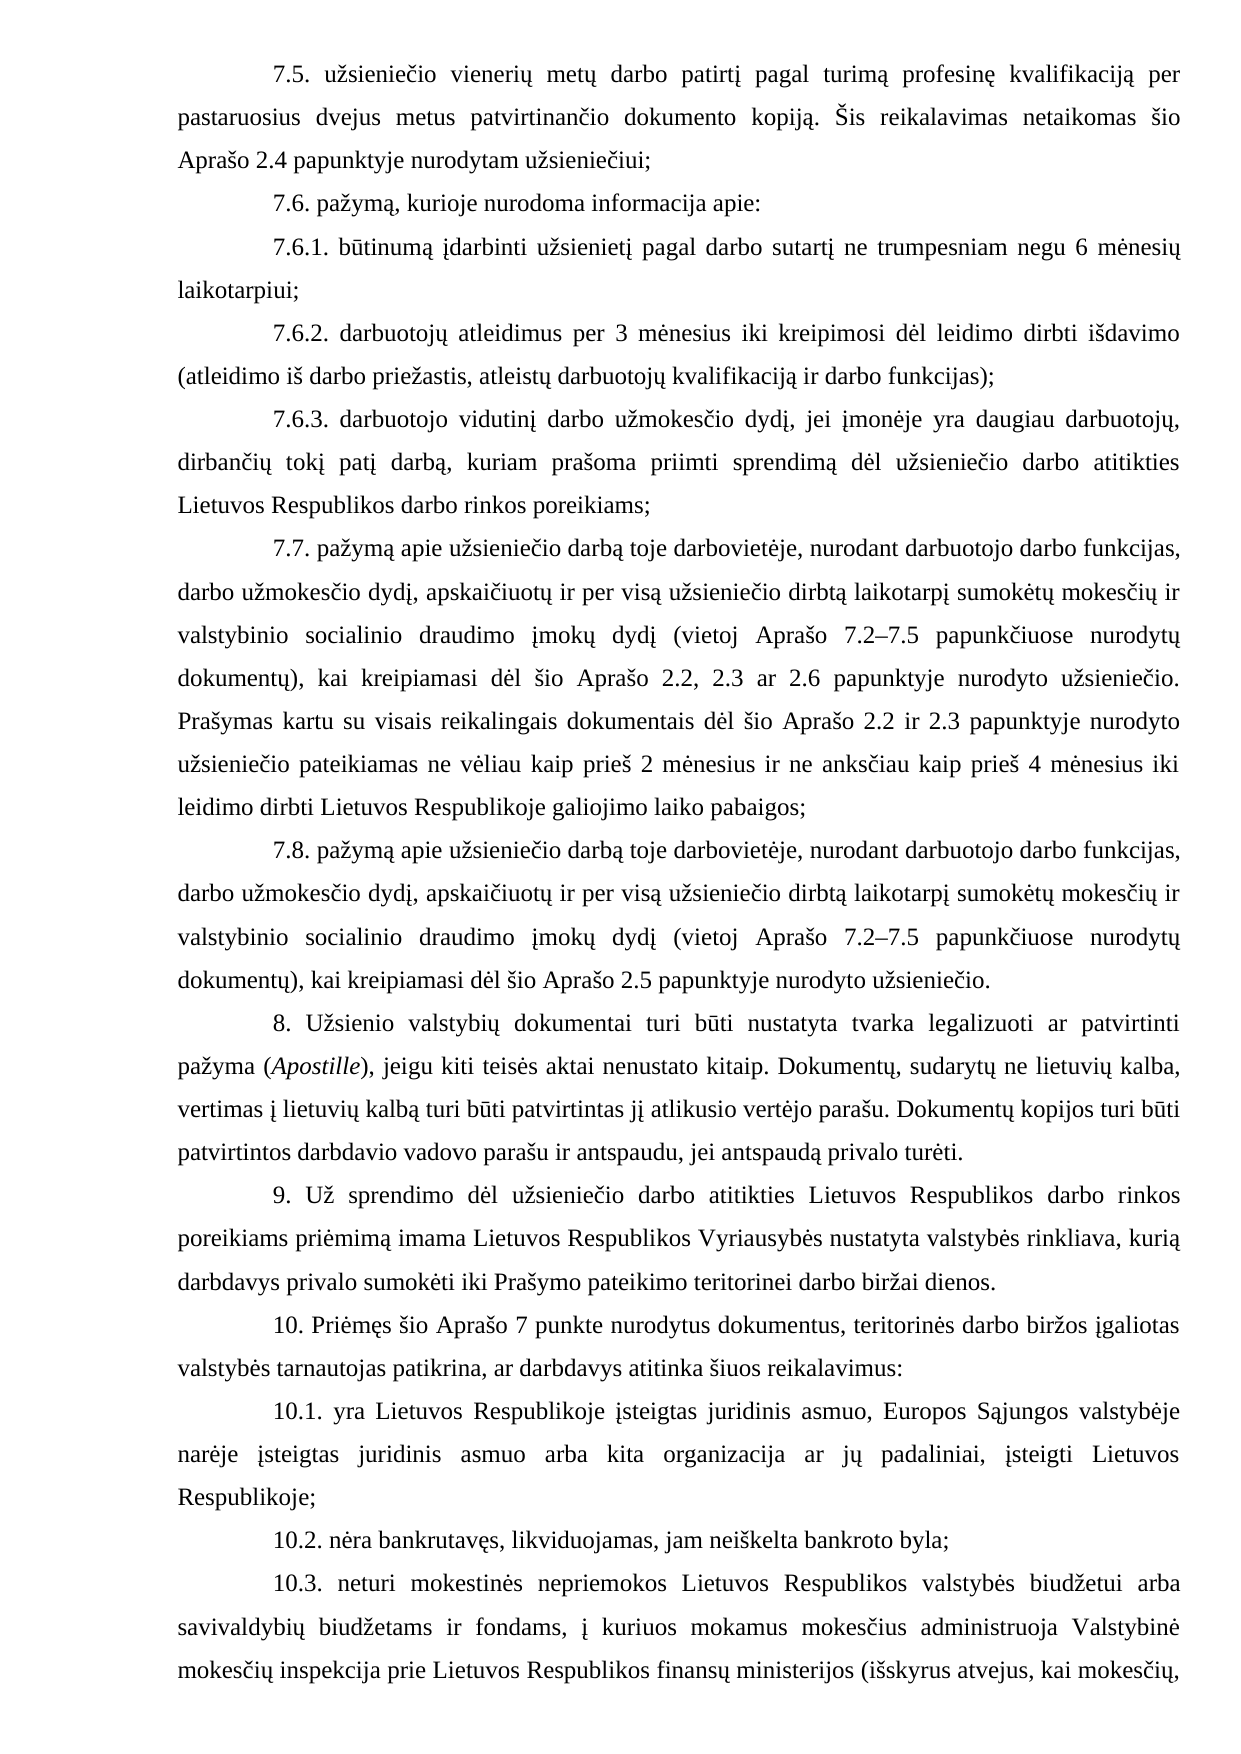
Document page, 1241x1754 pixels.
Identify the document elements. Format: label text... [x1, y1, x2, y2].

text 7.6. pažymą, kurioje nurodoma informacija apie: [177, 188, 1181, 217]
text 7.8. pažymą apie užsieniečio darbą toje darbovietėje, nurodant darbuotojo darbo funkcijas, darbo užmokesčio dydį, apskaičiuotų ir per visą užsieniečio dirbtą laikotarpį sumokėtų mokesčių ir valstybinio socialinio draudimo įmokų dydį (vietoj Aprašo 7.2–7.5 papunkčiuose nurodytų dokumentų), kai kreipiamasi dėl šio Aprašo 2.5 papunktyje nurodyto užsieniečio. [177, 835, 1181, 993]
text 10.1. yra Lietuvos Respublikoje įsteigtas juridinis asmuo, Europos Sąjungos valstybėje narėje įsteigtas juridinis asmuo arba kita organizacija ar jų padaliniai, įsteigti Lietuvos Respublikoje; [177, 1396, 1181, 1511]
text 10.3. neturi mokestinės nepriemokos Lietuvos Respublikos valstybės biudžetui arba savivaldybių biudžetams ir fondams, į kuriuos mokamus mokesčius administruoja Valstybinė mokesčių inspekcija prie Lietuvos Respublikos finansų ministerijos (išskyrus atvejus, kai mokesčių, [177, 1568, 1181, 1683]
text 7.6.2. darbuotojų atleidimus per 3 mėnesius iki kreipimosi dėl leidimo dirbti išdavimo (atleidimo iš darbo priežastis, atleistų darbuotojų kvalifikaciją ir darbo funkcijas); [177, 318, 1181, 390]
text 10. Priėmęs šio Aprašo 7 punkte nurodytus dokumentus, teritorinės darbo biržos įgaliotas valstybės tarnautojas patikrina, ar darbdavys atitinka šiuos reikalavimus: [177, 1310, 1181, 1382]
text 8. Užsienio valstybių dokumentai turi būti nustatyta tvarka legalizuoti ar patvirtinti pažyma (Apostille), jeigu kiti teisės aktai nenustato kitaip. Dokumentų, sudarytų ne lietuvių kalba, vertimas į lietuvių kalbą turi būti patvirtintas jį atlikusio vertėjo parašu. Dokumentų kopijos turi būti patvirtintos darbdavio vadovo parašu ir antspaudu, jei antspaudą privalo turėti. [177, 1008, 1181, 1166]
text 7.7. pažymą apie užsieniečio darbą toje darbovietėje, nurodant darbuotojo darbo funkcijas, darbo užmokesčio dydį, apskaičiuotų ir per visą užsieniečio dirbtą laikotarpį sumokėtų mokesčių ir valstybinio socialinio draudimo įmokų dydį (vietoj Aprašo 7.2–7.5 papunkčiuose nurodytų dokumentų), kai kreipiamasi dėl šio Aprašo 2.2, 2.3 ar 2.6 papunktyje nurodyto užsieniečio. Prašymas kartu su visais reikalingais dokumentais dėl šio Aprašo 2.2 ir 2.3 papunktyje nurodyto užsieniečio pateikiamas ne vėliau kaip prieš 2 mėnesius ir ne anksčiau kaip prieš 4 mėnesius iki leidimo dirbti Lietuvos Respublikoje galiojimo laiko pabaigos; [177, 533, 1181, 821]
text 7.6.1. būtinumą įdarbinti užsienietį pagal darbo sutartį ne trumpesniam negu 6 mėnesių laikotarpiui; [177, 232, 1181, 303]
text 7.6.3. darbuotojo vidutinį darbo užmokesčio dydį, jei įmonėje yra daugiau darbuotojų, dirbančių tokį patį darbą, kuriam prašoma priimti sprendimą dėl užsieniečio darbo atitikties Lietuvos Respublikos darbo rinkos poreikiams; [177, 404, 1181, 519]
text 7.5. užsieniečio vienerių metų darbo patirtį pagal turimą profesinę kvalifikaciją per pastaruosius dvejus metus patvirtinančio dokumento kopiją. Šis reikalavimas netaikomas šio Aprašo 2.4 papunktyje nurodytam užsieniečiui; [177, 59, 1181, 174]
text 9. Už sprendimo dėl užsieniečio darbo atitikties Lietuvos Respublikos darbo rinkos poreikiams priėmimą imama Lietuvos Respublikos Vyriausybės nustatyta valstybės rinkliava, kurią darbdavys privalo sumokėti iki Prašymo pateikimo teritorinei darbo biržai dienos. [177, 1180, 1181, 1295]
text 10.2. nėra bankrutavęs, likviduojamas, jam neiškelta bankroto byla; [177, 1525, 1181, 1554]
